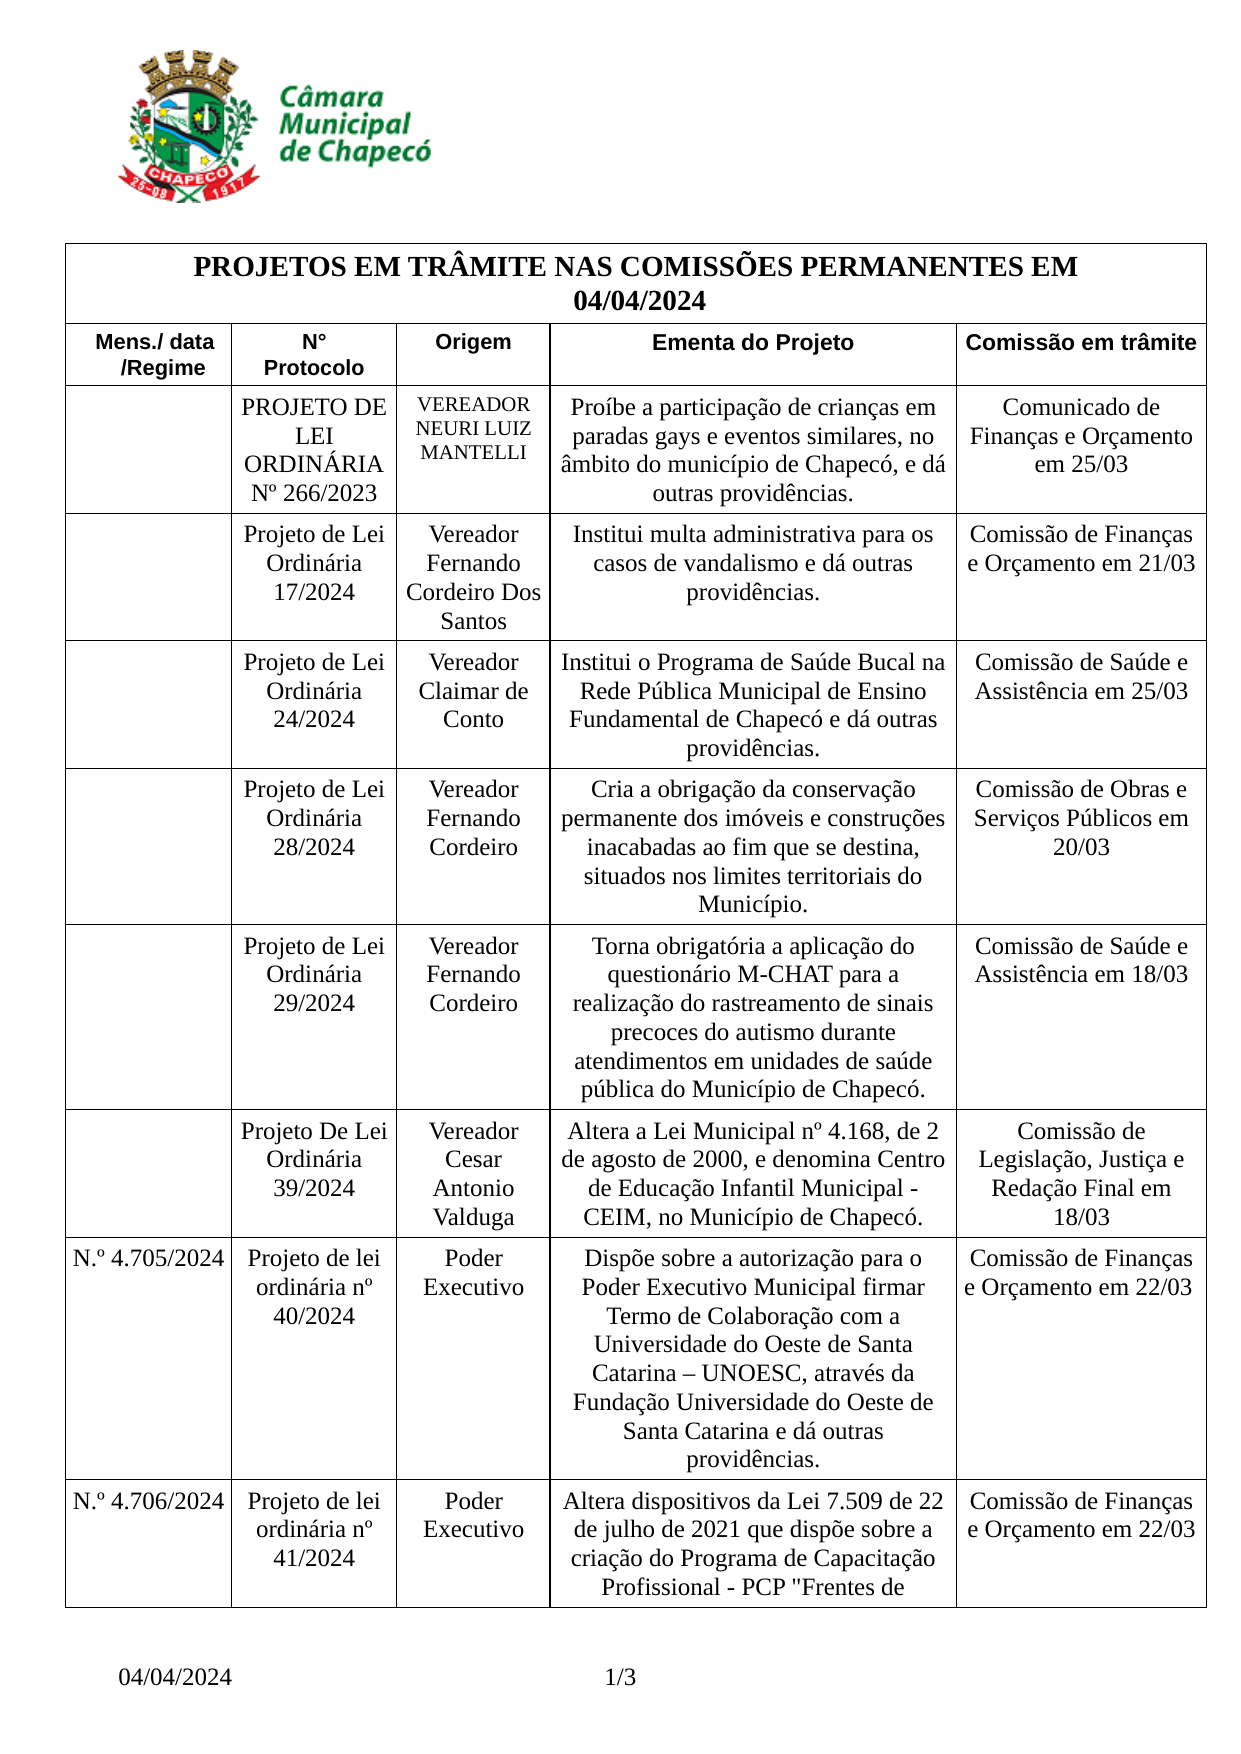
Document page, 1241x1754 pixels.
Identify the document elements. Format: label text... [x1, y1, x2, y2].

table_cell Comissão de Saúde e Assistência em 18/03 [957, 925, 1206, 1109]
table_cell [66, 925, 231, 1109]
table_cell PROJETO DE LEI ORDINÁRIA Nº 266/2023 [232, 386, 396, 513]
table_cell Comunicado de Finanças e Orçamento em 25/03 [957, 386, 1206, 513]
table_cell Projeto de lei ordinária nº 41/2024 [232, 1480, 396, 1607]
table_cell Projeto de Lei Ordinária 28/2024 [232, 769, 396, 924]
table_cell N° Protocolo [232, 324, 396, 385]
table_cell Cria a obrigação da conservação permanente dos imóveis e construções inacabadas ao fim que se destina, situados nos limites territoriais do Município. [551, 769, 956, 924]
table_cell Vereador Claimar de Conto [397, 641, 549, 768]
table_cell Vereador Fernando Cordeiro Dos Santos [397, 514, 549, 640]
table_cell Altera a Lei Municipal nº 4.168, de 2 de agosto de 2000, e denomina Centro de Educação Infantil Municipal - CEIM, no Município de Chapecó. [551, 1110, 956, 1237]
table_cell N.º 4.705/2024 [66, 1238, 231, 1479]
table_cell [66, 1110, 231, 1237]
table_cell Altera dispositivos da Lei 7.509 de 22 de julho de 2021 que dispõe sobre a criação do Programa de Capacitação Profissional - PCP "Frentes de [551, 1480, 956, 1607]
table_cell Projeto De Lei Ordinária 39/2024 [232, 1110, 396, 1237]
table_cell Dispõe sobre a autorização para o Poder Executivo Municipal firmar Termo de Colaboração com a Universidade do Oeste de Santa Catarina – UNOESC, através da Fundação Universidade do Oeste de Santa Catarina e dá outras providências. [551, 1238, 956, 1479]
table_cell Projeto de Lei Ordinária 29/2024 [232, 925, 396, 1109]
table_cell Comissão em trâmite [957, 324, 1206, 385]
table_cell [66, 641, 231, 768]
table_header PROJETOS EM TRÂMITE NAS COMISSÕES PERMANENTES EM 04/04/2024 [66, 244, 1206, 322]
table_cell Institui o Programa de Saúde Bucal na Rede Pública Municipal de Ensino Fundamental de Chapecó e dá outras providências. [551, 641, 956, 768]
table_cell Comissão de Saúde e Assistência em 25/03 [957, 641, 1206, 768]
table_cell Comissão de Obras e Serviços Públicos em 20/03 [957, 769, 1206, 924]
table_cell N.º 4.706/2024 [66, 1480, 231, 1607]
table_cell Proíbe a participação de crianças em paradas gays e eventos similares, no âmbito do município de Chapecó, e dá outras providências. [551, 386, 956, 513]
table_cell Vereador Fernando Cordeiro [397, 925, 549, 1109]
table_cell Projeto de Lei Ordinária 17/2024 [232, 514, 396, 640]
table_cell Torna obrigatória a aplicação do questionário M-CHAT para a realização do rastreamento de sinais precoces do autismo durante atendimentos em unidades de saúde pública do Município de Chapecó. [551, 925, 956, 1109]
table_cell Comissão de Legislação, Justiça e Redação Final em 18/03 [957, 1110, 1206, 1237]
table_cell Ementa do Projeto [551, 324, 956, 385]
table_cell Comissão de Finanças e Orçamento em 22/03 [957, 1238, 1206, 1479]
table_cell Poder Executivo [397, 1238, 549, 1479]
table_cell Origem [397, 324, 549, 385]
table_cell [66, 514, 231, 640]
table_cell [66, 386, 231, 513]
table_cell Institui multa administrativa para os casos de vandalismo e dá outras providências. [551, 514, 956, 640]
table_cell Comissão de Finanças e Orçamento em 21/03 [957, 514, 1206, 640]
picture [118, 50, 431, 203]
table_cell Vereador Fernando Cordeiro [397, 769, 549, 924]
table_cell VEREADOR NEURI LUIZ MANTELLI [397, 386, 549, 513]
table_cell Comissão de Finanças e Orçamento em 22/03 [957, 1480, 1206, 1607]
table_cell [66, 769, 231, 924]
table_cell Projeto de lei ordinária nº 40/2024 [232, 1238, 396, 1479]
table_cell Vereador Cesar Antonio Valduga [397, 1110, 549, 1237]
table_cell Mens./ data /Regime [66, 324, 231, 385]
table_cell Projeto de Lei Ordinária 24/2024 [232, 641, 396, 768]
table_cell Poder Executivo [397, 1480, 549, 1607]
